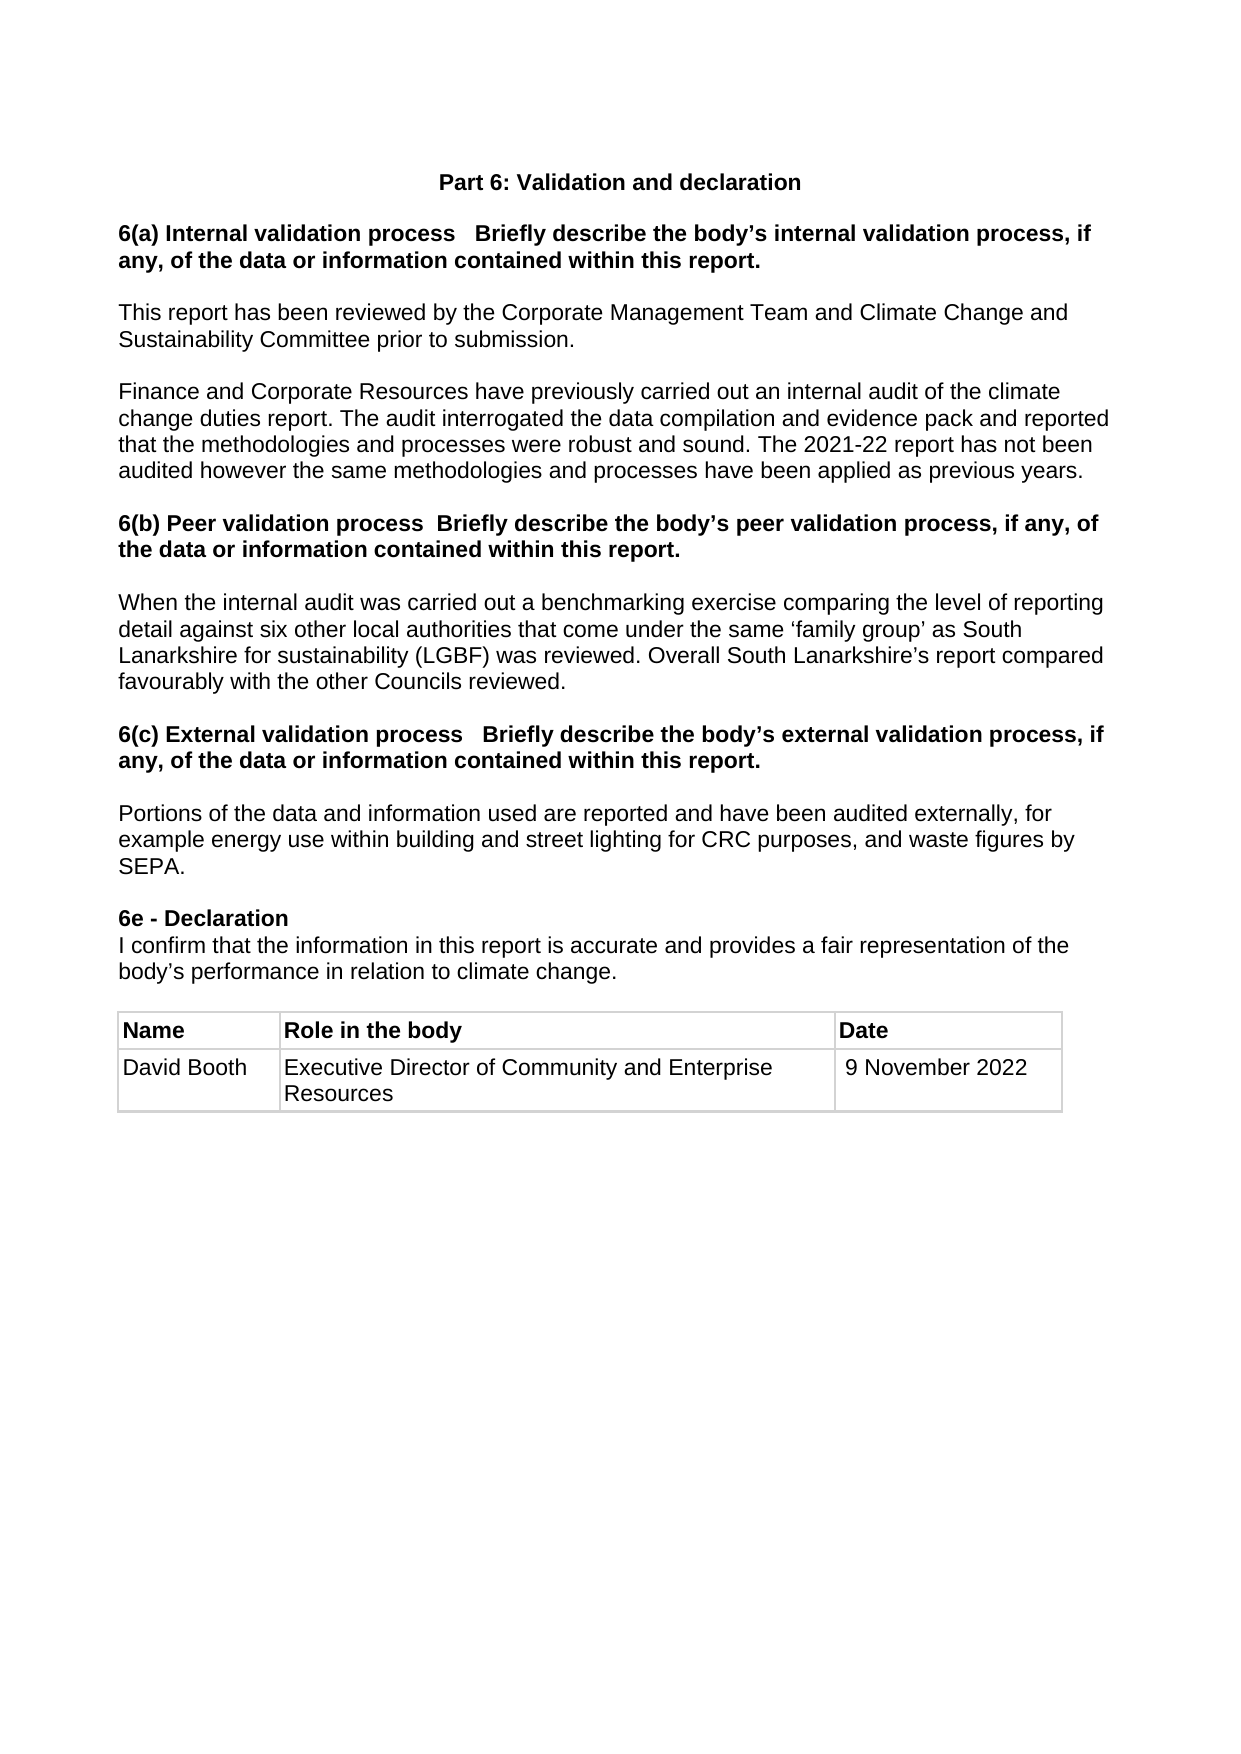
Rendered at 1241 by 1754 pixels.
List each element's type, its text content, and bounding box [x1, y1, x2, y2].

table_cell David Booth [119, 1050, 279, 1110]
table_header Name [119, 1013, 279, 1047]
table_cell 9 November 2022 [836, 1050, 1061, 1110]
text When the internal audit was carried out a benchmarking exercise comparing the level of reporting detail against six other local authorities that come under the same ‘family group’ as South Lanarkshire for sustainability (LGBF) was reviewed. Overall South Lanarkshire’s report compared favourably with the other Councils reviewed. [118, 589, 1122, 694]
table_cell Executive Director of Community and Enterprise Resources [281, 1050, 834, 1110]
text 6(c) External validation process Briefly describe the body’s external validation process, if any, of the data or information contained within this report. [118, 721, 1122, 774]
text I confirm that the information in this report is accurate and provides a fair representation of the body’s performance in relation to climate change. [118, 932, 1122, 984]
text 6(b) Peer validation process Briefly describe the body’s peer validation process, if any, of the data or information contained within this report. [118, 510, 1122, 563]
table_header Role in the body [281, 1013, 834, 1047]
table_header Date [836, 1013, 1061, 1047]
text This report has been reviewed by the Corporate Management Team and Climate Change and Sustainability Committee prior to submission. [118, 299, 1122, 352]
text 6(a) Internal validation process Briefly describe the body’s internal validation process, if any, of the data or information contained within this report. [118, 220, 1122, 273]
text Portions of the data and information used are reported and have been audited externally, for example energy use within building and street lighting for CRC purposes, and waste figures by SEPA. [118, 800, 1122, 879]
subtitle Part 6: Validation and declaration [118, 169, 1122, 196]
text Finance and Corporate Resources have previously carried out an internal audit of the climate change duties report. The audit interrogated the data compilation and evidence pack and reported that the methodologies and processes were robust and sound. The 2021-22 report has not been audited however the same methodologies and processes have been applied as previous years. [118, 378, 1122, 484]
text 6e - Declaration [118, 905, 1122, 932]
